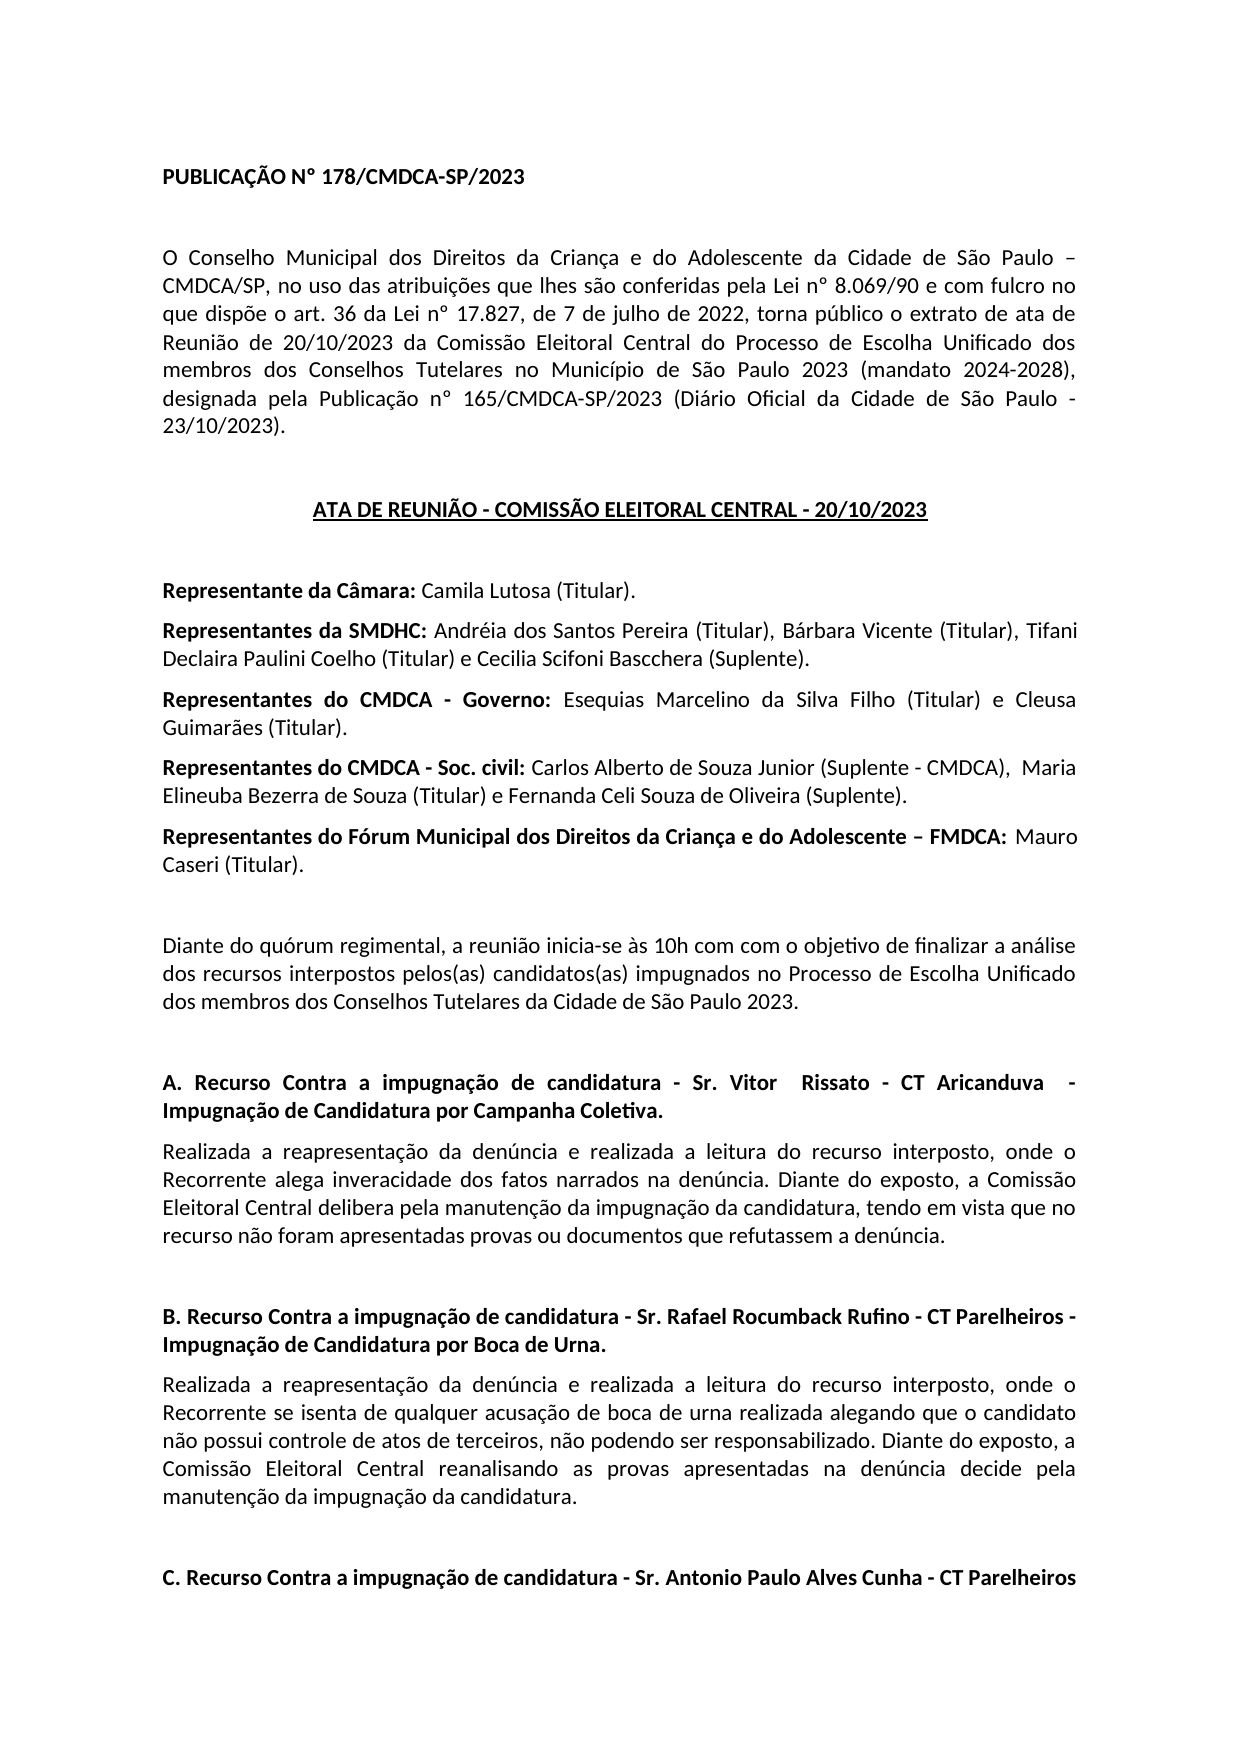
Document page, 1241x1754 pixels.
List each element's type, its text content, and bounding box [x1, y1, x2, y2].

text Representantes do CMDCA - Governo: Esequias Marcelino da Silva Filho (Titular) e Cleusa Guimarães (Titular). [162, 685, 1078, 741]
text Diante do quórum regimental, a reunião inicia-se às 10h com com o objetivo de finalizar a análise dos recursos interpostos pelos(as) candidatos(as) impugnados no Processo de Escolha Unificado dos membros dos Conselhos Tutelares da Cidade de São Paulo 2023. [162, 931, 1078, 1015]
text O Conselho Municipal dos Direitos da Criança e do Adolescente da Cidade de São Paulo – CMDCA/SP, no uso das atribuições que lhes são conferidas pela Lei nº 8.069/90 e com fulcro no que dispõe o art. 36 da Lei nº 17.827, de 7 de julho de 2022, torna público o extrato de ata de Reunião de 20/10/2023 da Comissão Eleitoral Central do Processo de Escolha Unificado dos membros dos Conselhos Tutelares no Município de São Paulo 2023 (mandato 2024-2028), designada pela Publicação nº 165/CMDCA-SP/2023 (Diário Oficial da Cidade de São Paulo - 23/10/2023). [162, 243, 1078, 440]
text Representante da Câmara: Camila Lutosa (Titular). [162, 576, 1078, 604]
text Representantes da SMDHC: Andréia dos Santos Pereira (Titular), Bárbara Vicente (Titular), Tifani Declaira Paulini Coelho (Titular) e Cecilia Scifoni Bascchera (Suplente). [162, 616, 1078, 672]
text A. Recurso Contra a impugnação de candidatura - Sr. Vitor Rissato - CT Aricanduva - Impugnação de Candidatura por Campanha Coletiva. [162, 1068, 1078, 1124]
text PUBLICAÇÃO Nº 178/CMDCA-SP/2023 [162, 162, 1078, 191]
text Representantes do Fórum Municipal dos Direitos da Criança e do Adolescente – FMDCA: Mauro Caseri (Titular). [162, 822, 1078, 878]
text ATA DE REUNIÃO - COMISSÃO ELEITORAL CENTRAL - 20/10/2023 [162, 495, 1078, 523]
text Realizada a reapresentação da denúncia e realizada a leitura do recurso interposto, onde o Recorrente se isenta de qualquer acusação de boca de urna realizada alegando que o candidato não possui controle de atos de terceiros, não podendo ser responsabilizado. Diante do exposto, a Comissão Eleitoral Central reanalisando as provas apresentadas na denúncia decide pela manutenção da impugnação da candidatura. [162, 1370, 1078, 1511]
text Realizada a reapresentação da denúncia e realizada a leitura do recurso interposto, onde o Recorrente alega inveracidade dos fatos narrados na denúncia. Diante do exposto, a Comissão Eleitoral Central delibera pela manutenção da impugnação da candidatura, tendo em vista que no recurso não foram apresentadas provas ou documentos que refutassem a denúncia. [162, 1137, 1078, 1249]
text Representantes do CMDCA - Soc. civil: Carlos Alberto de Souza Junior (Suplente - CMDCA), Maria Elineuba Bezerra de Souza (Titular) e Fernanda Celi Souza de Oliveira (Suplente). [162, 753, 1078, 809]
text B. Recurso Contra a impugnação de candidatura - Sr. Rafael Rocumback Rufino - CT Parelheiros - Impugnação de Candidatura por Boca de Urna. [162, 1302, 1078, 1358]
text C. Recurso Contra a impugnação de candidatura - Sr. Antonio Paulo Alves Cunha - CT Parelheiros [162, 1563, 1078, 1592]
